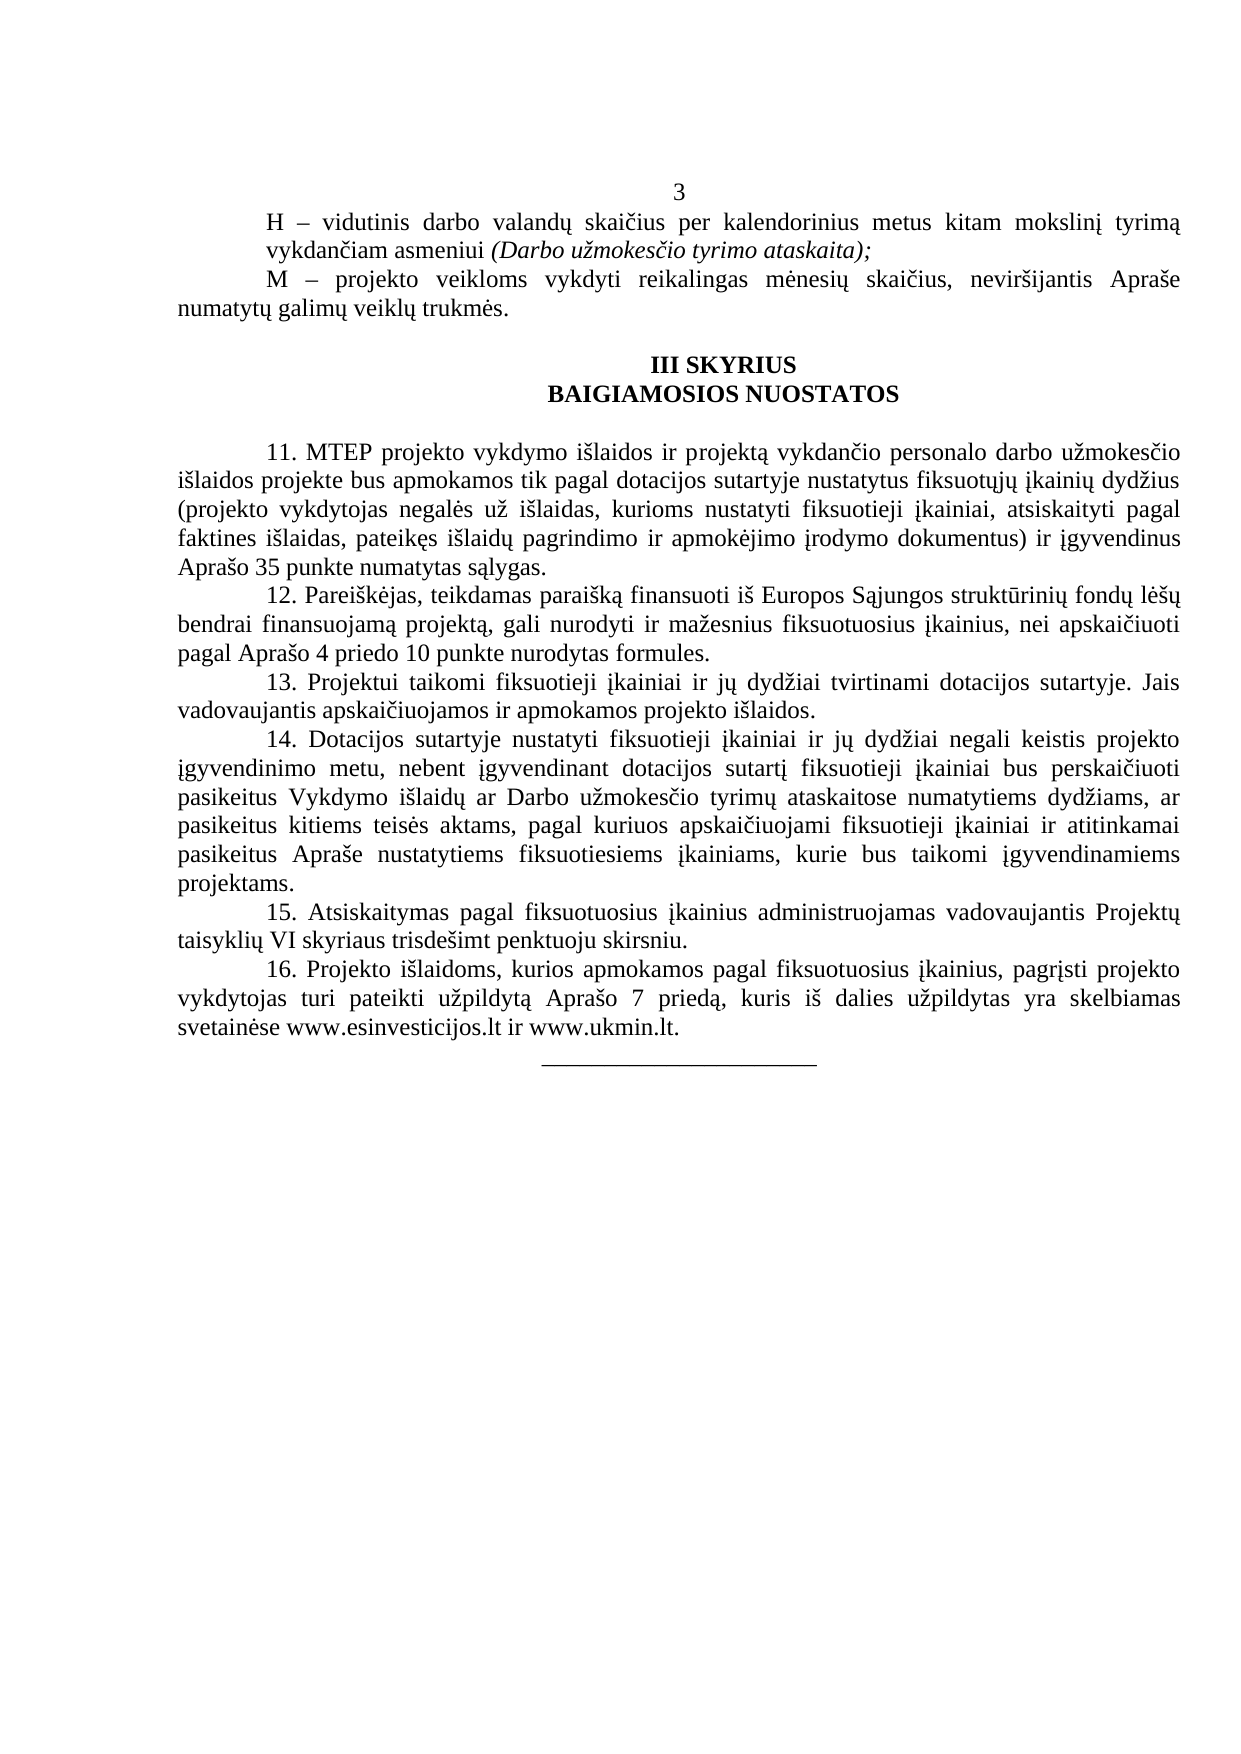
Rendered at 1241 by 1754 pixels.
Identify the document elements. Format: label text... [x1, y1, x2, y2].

text 13. Projektui taikomi fiksuotieji įkainiai ir jų dydžiai tvirtinami dotacijos sutartyje. Jais vadovaujantis apskaičiuojamos ir apmokamos projekto išlaidos. [177, 667, 1181, 724]
text 16. Projekto išlaidoms, kurios apmokamos pagal fiksuotuosius įkainius, pagrįsti projekto vykdytojas turi pateikti užpildytą Aprašo 7 priedą, kuris iš dalies užpildytas yra skelbiamas svetainėse www.esinvesticijos.lt ir www.ukmin.lt. [177, 954, 1181, 1040]
text M – projekto veikloms vykdyti reikalingas mėnesių skaičius, neviršijantis Apraše numatytų galimų veiklų trukmės. [177, 264, 1181, 322]
text 12. Pareiškėjas, teikdamas paraišką finansuoti iš Europos Sąjungos struktūrinių fondų lėšų bendrai finansuojamą projektą, gali nurodyti ir mažesnius fiksuotuosius įkainius, nei apskaičiuoti pagal Aprašo 4 priedo 10 punkte nurodytas formules. [177, 580, 1181, 667]
text III SKYRIUS [177, 350, 1181, 379]
text 14. Dotacijos sutartyje nustatyti fiksuotieji įkainiai ir jų dydžiai negali keistis projekto įgyvendinimo metu, nebent įgyvendinant dotacijos sutartį fiksuotieji įkainiai bus perskaičiuoti pasikeitus Vykdymo išlaidų ar Darbo užmokesčio tyrimų ataskaitose numatytiems dydžiams, ar pasikeitus kitiems teisės aktams, pagal kuriuos apskaičiuojami fiksuotieji įkainiai ir atitinkamai pasikeitus Apraše nustatytiems fiksuotiesiems įkainiams, kurie bus taikomi įgyvendinamiems projektams. [177, 724, 1181, 897]
text H – vidutinis darbo valandų skaičius per kalendorinius metus kitam mokslinį tyrimą vykdančiam asmeniui (Darbo užmokesčio tyrimo ataskaita); [266, 207, 1181, 264]
text ______________________ [177, 1040, 1181, 1069]
text 15. Atsiskaitymas pagal fiksuotuosius įkainius administruojamas vadovaujantis Projektų taisyklių VI skyriaus trisdešimt penktuoju skirsniu. [177, 897, 1181, 954]
text BAIGIAMOSIOS NUOSTATOS [177, 379, 1181, 408]
text 11. MTEP projekto vykdymo išlaidos ir projektą vykdančio personalo darbo užmokesčio išlaidos projekte bus apmokamos tik pagal dotacijos sutartyje nustatytus fiksuotųjų įkainių dydžius (projekto vykdytojas negalės už išlaidas, kurioms nustatyti fiksuotieji įkainiai, atsiskaityti pagal faktines išlaidas, pateikęs išlaidų pagrindimo ir apmokėjimo įrodymo dokumentus) ir įgyvendinus Aprašo 35 punkte numatytas sąlygas. [177, 437, 1181, 580]
